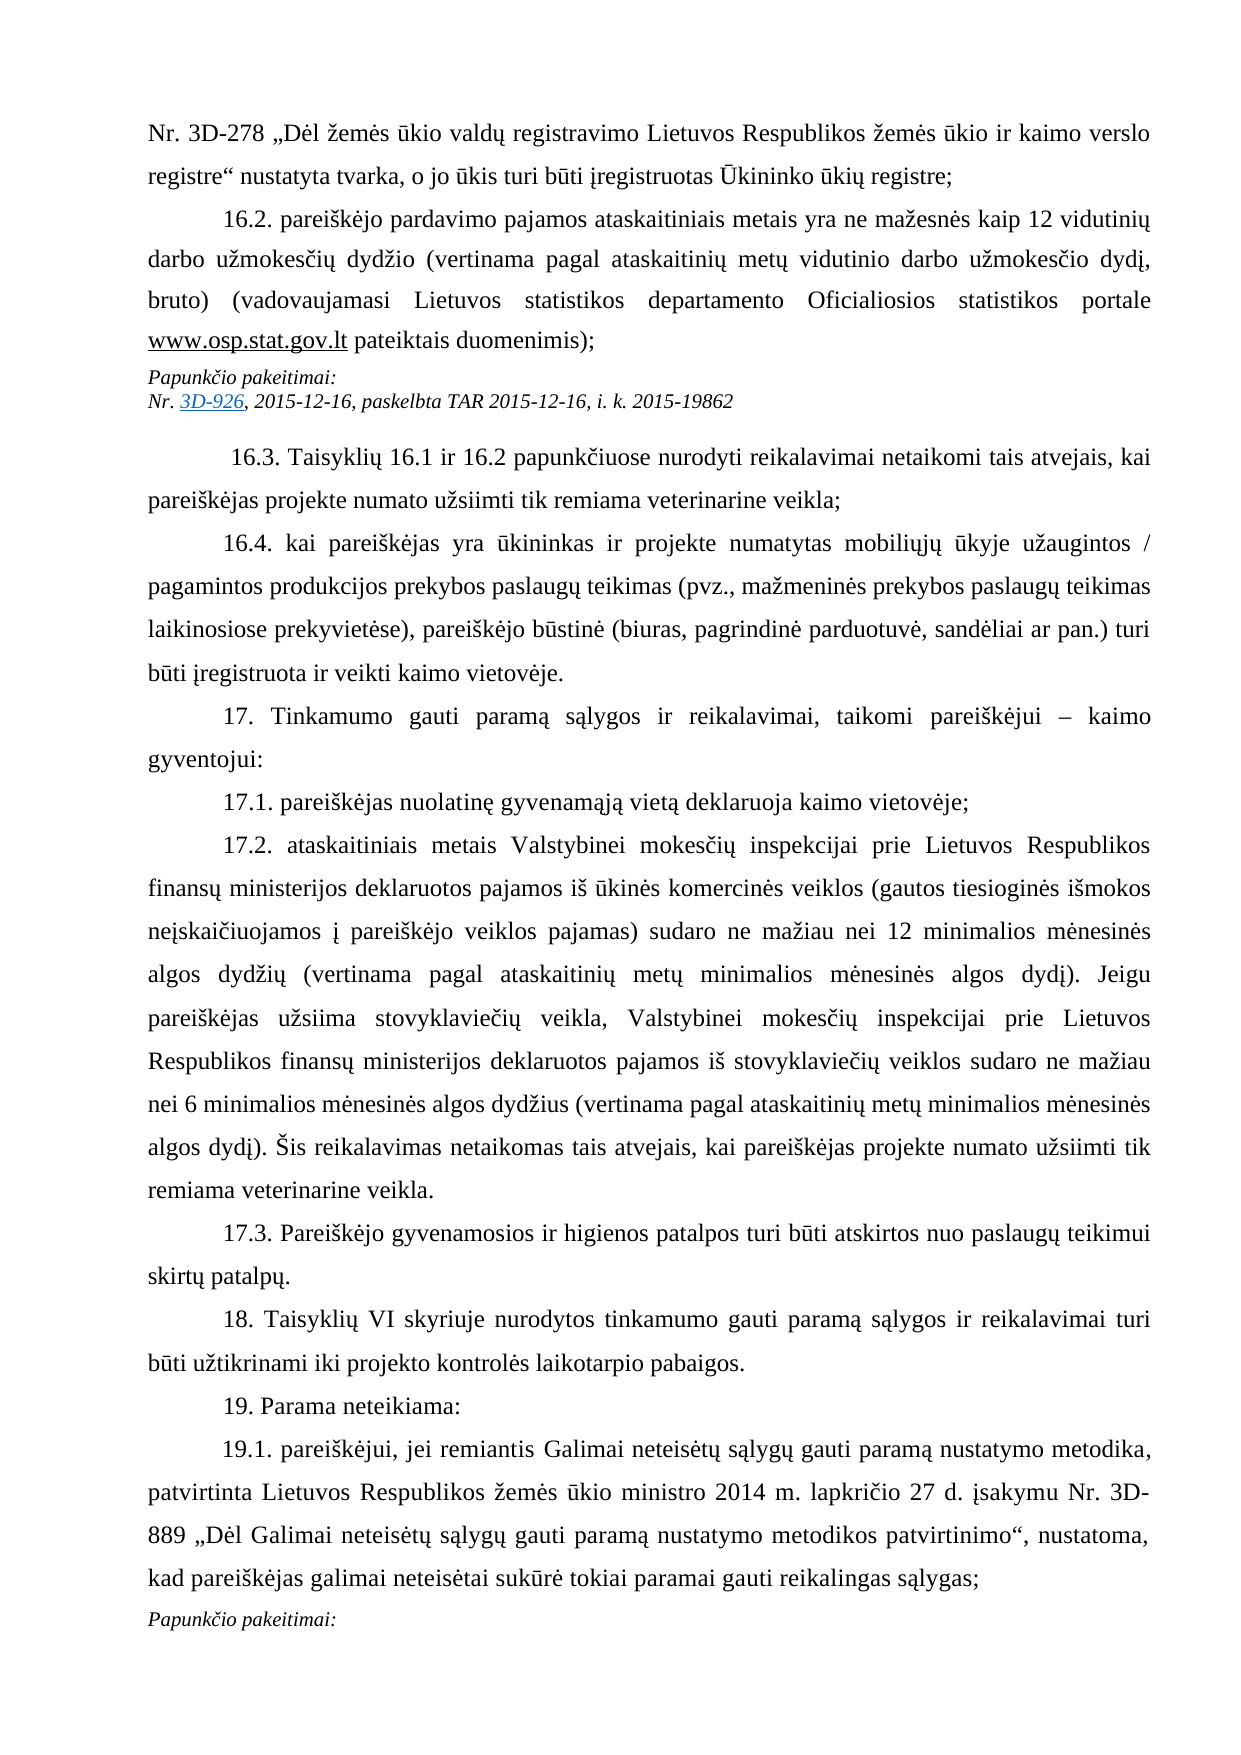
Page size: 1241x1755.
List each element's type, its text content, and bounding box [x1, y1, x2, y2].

text Papunkčio pakeitimai: [148, 1606, 1152, 1631]
text 16.4. kai pareiškėjas yra ūkininkas ir projekte numatytas mobiliųjų ūkyje užaugintos / pagamintos produkcijos prekybos paslaugų teikimas (pvz., mažmeninės prekybos paslaugų teikimas laikinosiose prekyvietėse), pareiškėjo būstinė (biuras, pagrindinė parduotuvė, sandėliai ar pan.) turi būti įregistruota ir veikti kaimo vietovėje. [148, 528, 1152, 686]
text 18. Taisyklių VI skyriuje nurodytos tinkamumo gauti paramą sąlygos ir reikalavimai turi būti užtikrinami iki projekto kontrolės laikotarpio pabaigos. [148, 1304, 1152, 1376]
text 16.2. pareiškėjo pardavimo pajamos ataskaitiniais metais yra ne mažesnės kaip 12 vidutinių darbo užmokesčių dydžio (vertinama pagal ataskaitinių metų vidutinio darbo užmokesčio dydį, bruto) (vadovaujamasi Lietuvos statistikos departamento Oficialiosios statistikos portale www.osp.stat.gov.lt pateiktais duomenimis); [148, 204, 1152, 354]
text 17.2. ataskaitiniais metais Valstybinei mokesčių inspekcijai prie Lietuvos Respublikos finansų ministerijos deklaruotos pajamos iš ūkinės komercinės veiklos (gautos tiesioginės išmokos neįskaičiuojamos į pareiškėjo veiklos pajamas) sudaro ne mažiau nei 12 minimalios mėnesinės algos dydžių (vertinama pagal ataskaitinių metų minimalios mėnesinės algos dydį). Jeigu pareiškėjas užsiima stovyklaviečių veikla, Valstybinei mokesčių inspekcijai prie Lietuvos Respublikos finansų ministerijos deklaruotos pajamos iš stovyklaviečių veiklos sudaro ne mažiau nei 6 minimalios mėnesinės algos dydžius (vertinama pagal ataskaitinių metų minimalios mėnesinės algos dydį). Šis reikalavimas netaikomas tais atvejais, kai pareiškėjas projekte numato užsiimti tik remiama veterinarine veikla. [148, 830, 1152, 1204]
text 17.1. pareiškėjas nuolatinę gyvenamąją vietą deklaruoja kaimo vietovėje; [148, 787, 1152, 816]
text 17. Tinkamumo gauti paramą sąlygos ir reikalavimai, taikomi pareiškėjui – kaimo gyventojui: [148, 701, 1152, 773]
text 17.3. Pareiškėjo gyvenamosios ir higienos patalpos turi būti atskirtos nuo paslaugų teikimui skirtų patalpų. [148, 1218, 1152, 1290]
text Papunkčio pakeitimai: [148, 365, 1152, 389]
text Nr. 3D-278 „Dėl žemės ūkio valdų registravimo Lietuvos Respublikos žemės ūkio ir kaimo verslo registre“ nustatyta tvarka, o jo ūkis turi būti įregistruotas Ūkininko ūkių registre; [148, 118, 1152, 190]
text 19.1. pareiškėjui, jei remiantis Galimai neteisėtų sąlygų gauti paramą nustatymo metodika, patvirtinta Lietuvos Respublikos žemės ūkio ministro 2014 m. lapkričio 27 d. įsakymu Nr. 3D-889 „Dėl Galimai neteisėtų sąlygų gauti paramą nustatymo metodikos patvirtinimo“, nustatoma, kad pareiškėjas galimai neteisėtai sukūrė tokiai paramai gauti reikalingas sąlygas; [148, 1434, 1152, 1592]
text 16.3. Taisyklių 16.1 ir 16.2 papunkčiuose nurodyti reikalavimai netaikomi tais atvejais, kai pareiškėjas projekte numato užsiimti tik remiama veterinarine veikla; [148, 442, 1152, 514]
text 19. Parama neteikiama: [148, 1391, 1152, 1419]
text Nr. 3D-926, 2015-12-16, paskelbta TAR 2015-12-16, i. k. 2015-19862 [148, 389, 1152, 413]
